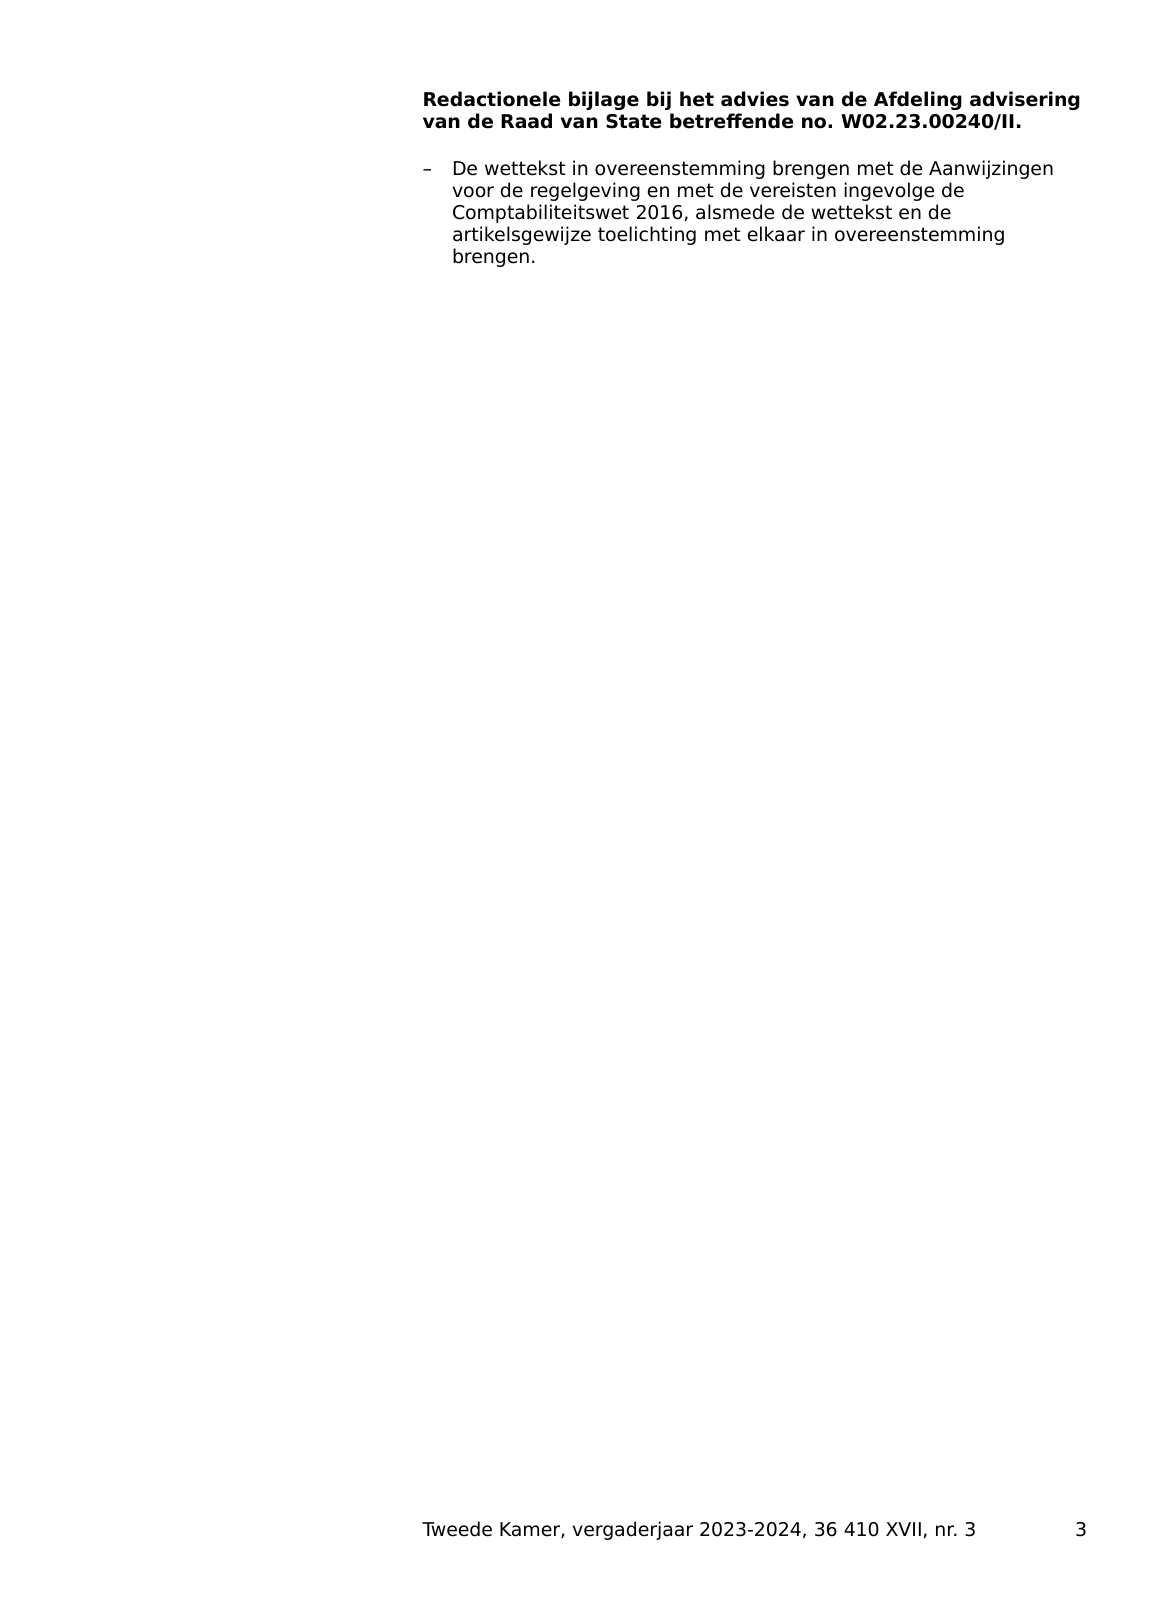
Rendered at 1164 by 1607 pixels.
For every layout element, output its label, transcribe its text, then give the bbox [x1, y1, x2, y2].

text – De wettekst in overeenstemming brengen met de Aanwijzingen voor de regelgeving en met de vereisten ingevolge de Comptabiliteitswet 2016, alsmede de wettekst en de artikelsgewijze toelichting met elkaar in overeenstemming brengen. [422, 158, 1087, 268]
subtitle Redactionele bijlage bij het advies van de Afdeling advisering van de Raad van State betreffende no. W02.23.00240/II. [77, 89, 1087, 133]
